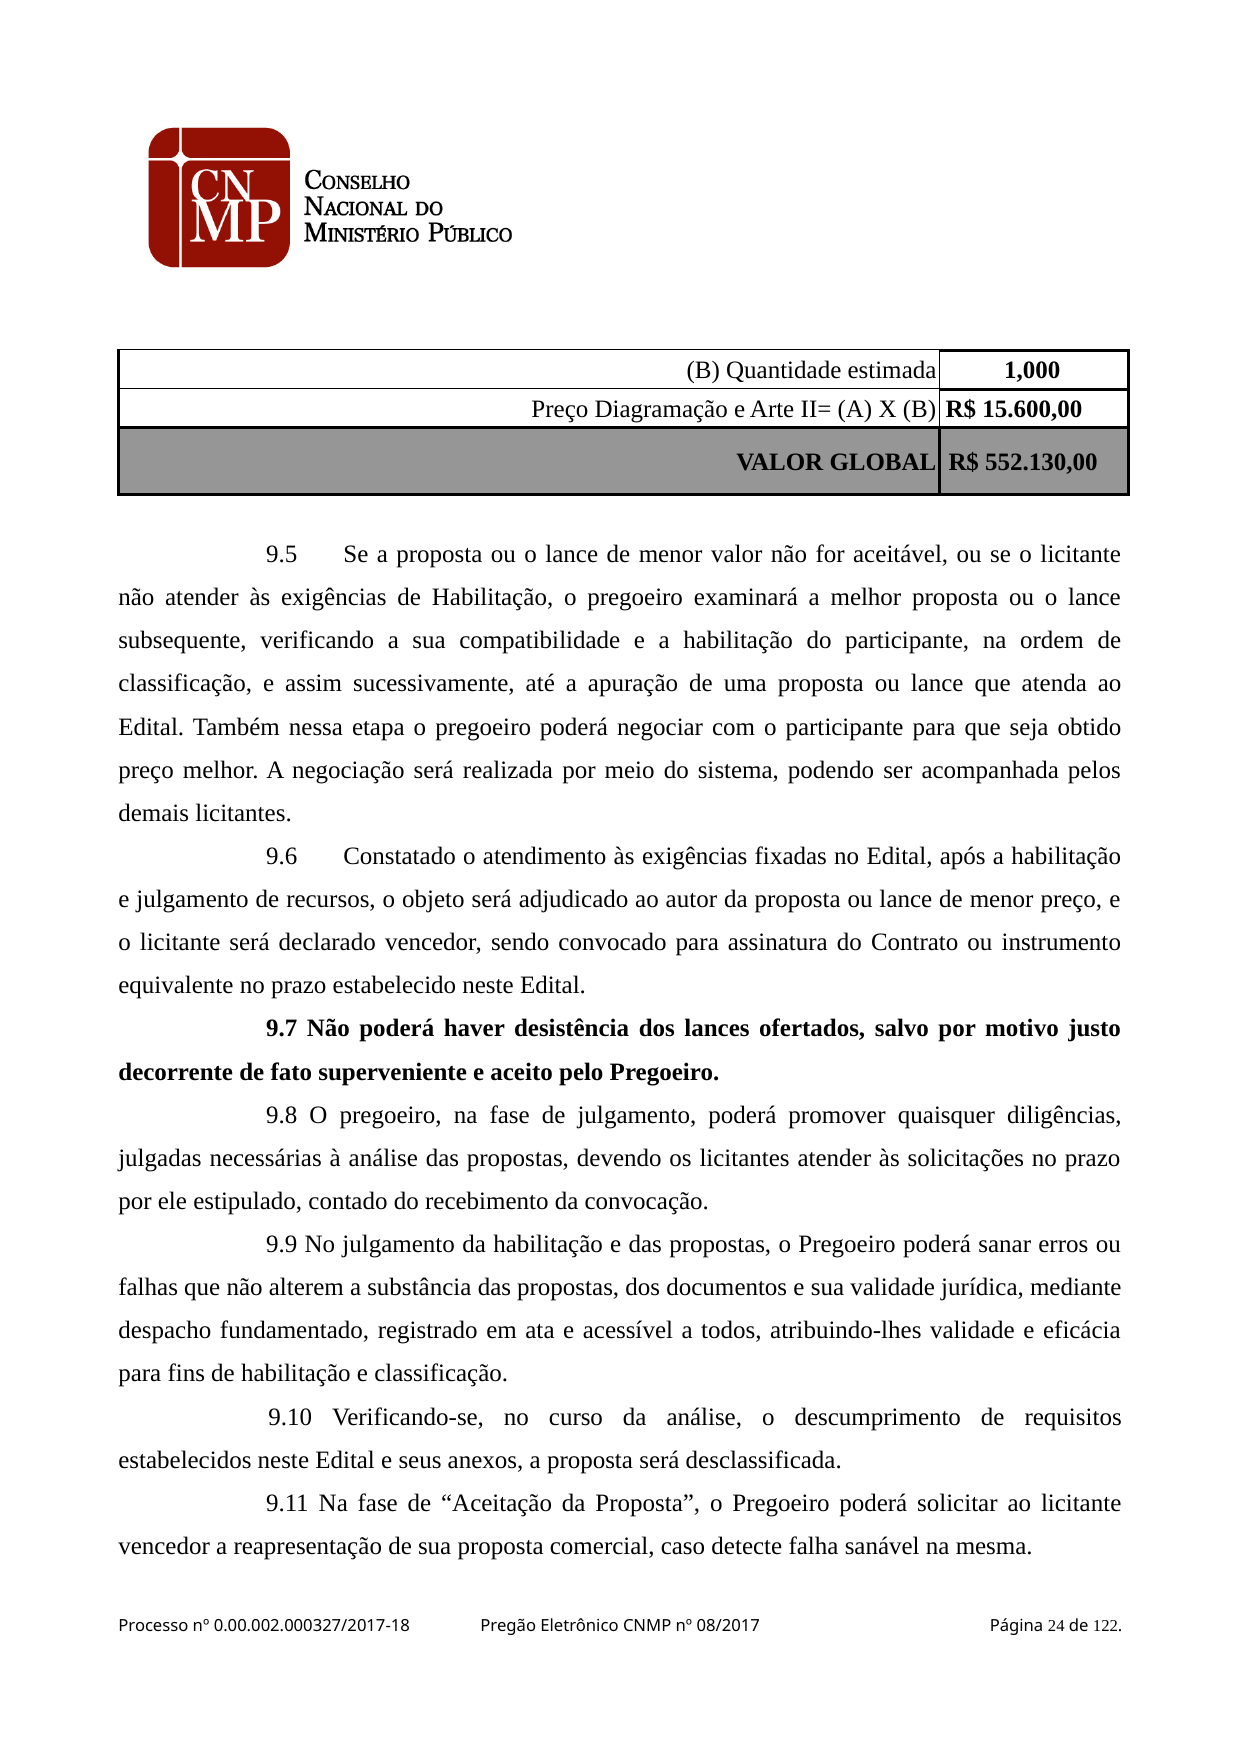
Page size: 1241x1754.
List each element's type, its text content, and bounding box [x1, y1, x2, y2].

text 9.9 No julgamento da habilitação e das propostas, o Pregoeiro poderá sanar erros ou falhas que não alterem a substância das propostas, dos documentos e sua validade jurídica, mediante despacho fundamentado, registrado em ata e acessível a todos, atribuindo-lhes validade e eficácia para fins de habilitação e classificação. [118, 1229, 1122, 1387]
table_cell (B) Quantidade estimada [120, 350, 939, 387]
text 9.10 Verificando-se, no curso da análise, o descumprimento de requisitos estabelecidos neste Edital e seus anexos, a proposta será desclassificada. [118, 1402, 1122, 1473]
table_cell Preço Diagramação e Arte II= (A) X (B) [120, 389, 939, 426]
table_cell 1.000 [940, 352, 1127, 387]
text 9.11 Na fase de “Aceitação da Proposta”, o Pregoeiro poderá solicitar ao licitante vencedor a reapresentação de sua proposta comercial, caso detecte falha sanável na mesma. [118, 1488, 1122, 1560]
picture [124, 105, 528, 289]
table_cell R$ 15.600,00 [940, 391, 1127, 426]
list Se a proposta ou o lance de menor valor não for aceitável, ou se o licitante não atender às exigências de Habilitação, o pregoeiro examinará a melhor proposta ou o lance subsequente, verificando a sua compatibilidade e a habilitação do participante, na ordem de classificação, e assim sucessivamente, até a apuração de uma proposta ou lance que atenda ao Edital. Também nessa etapa o pregoeiro poderá negociar com o participante para que seja obtido preço melhor. A negociação será realizada por meio do sistema, podendo ser acompanhada pelos demais licitantes. [118, 539, 1122, 827]
table_cell VALOR GLOBAL [120, 429, 938, 493]
text 9.8 O pregoeiro, na fase de julgamento, poderá promover quaisquer diligências, julgadas necessárias à análise das propostas, devendo os licitantes atender às solicitações no prazo por ele estipulado, contado do recebimento da convocação. [118, 1100, 1122, 1215]
text 9.7 Não poderá haver desistência dos lances ofertados, salvo por motivo justo decorrente de fato superveniente e aceito pelo Pregoeiro. [118, 1013, 1122, 1085]
list Constatado o atendimento às exigências fixadas no Edital, após a habilitação e julgamento de recursos, o objeto será adjudicado ao autor da proposta ou lance de menor preço, e o licitante será declarado vencedor, sendo convocado para assinatura do Contrato ou instrumento equivalente no prazo estabelecido neste Edital. [118, 841, 1122, 999]
table_cell R$ 552.130,00 [941, 429, 1127, 493]
